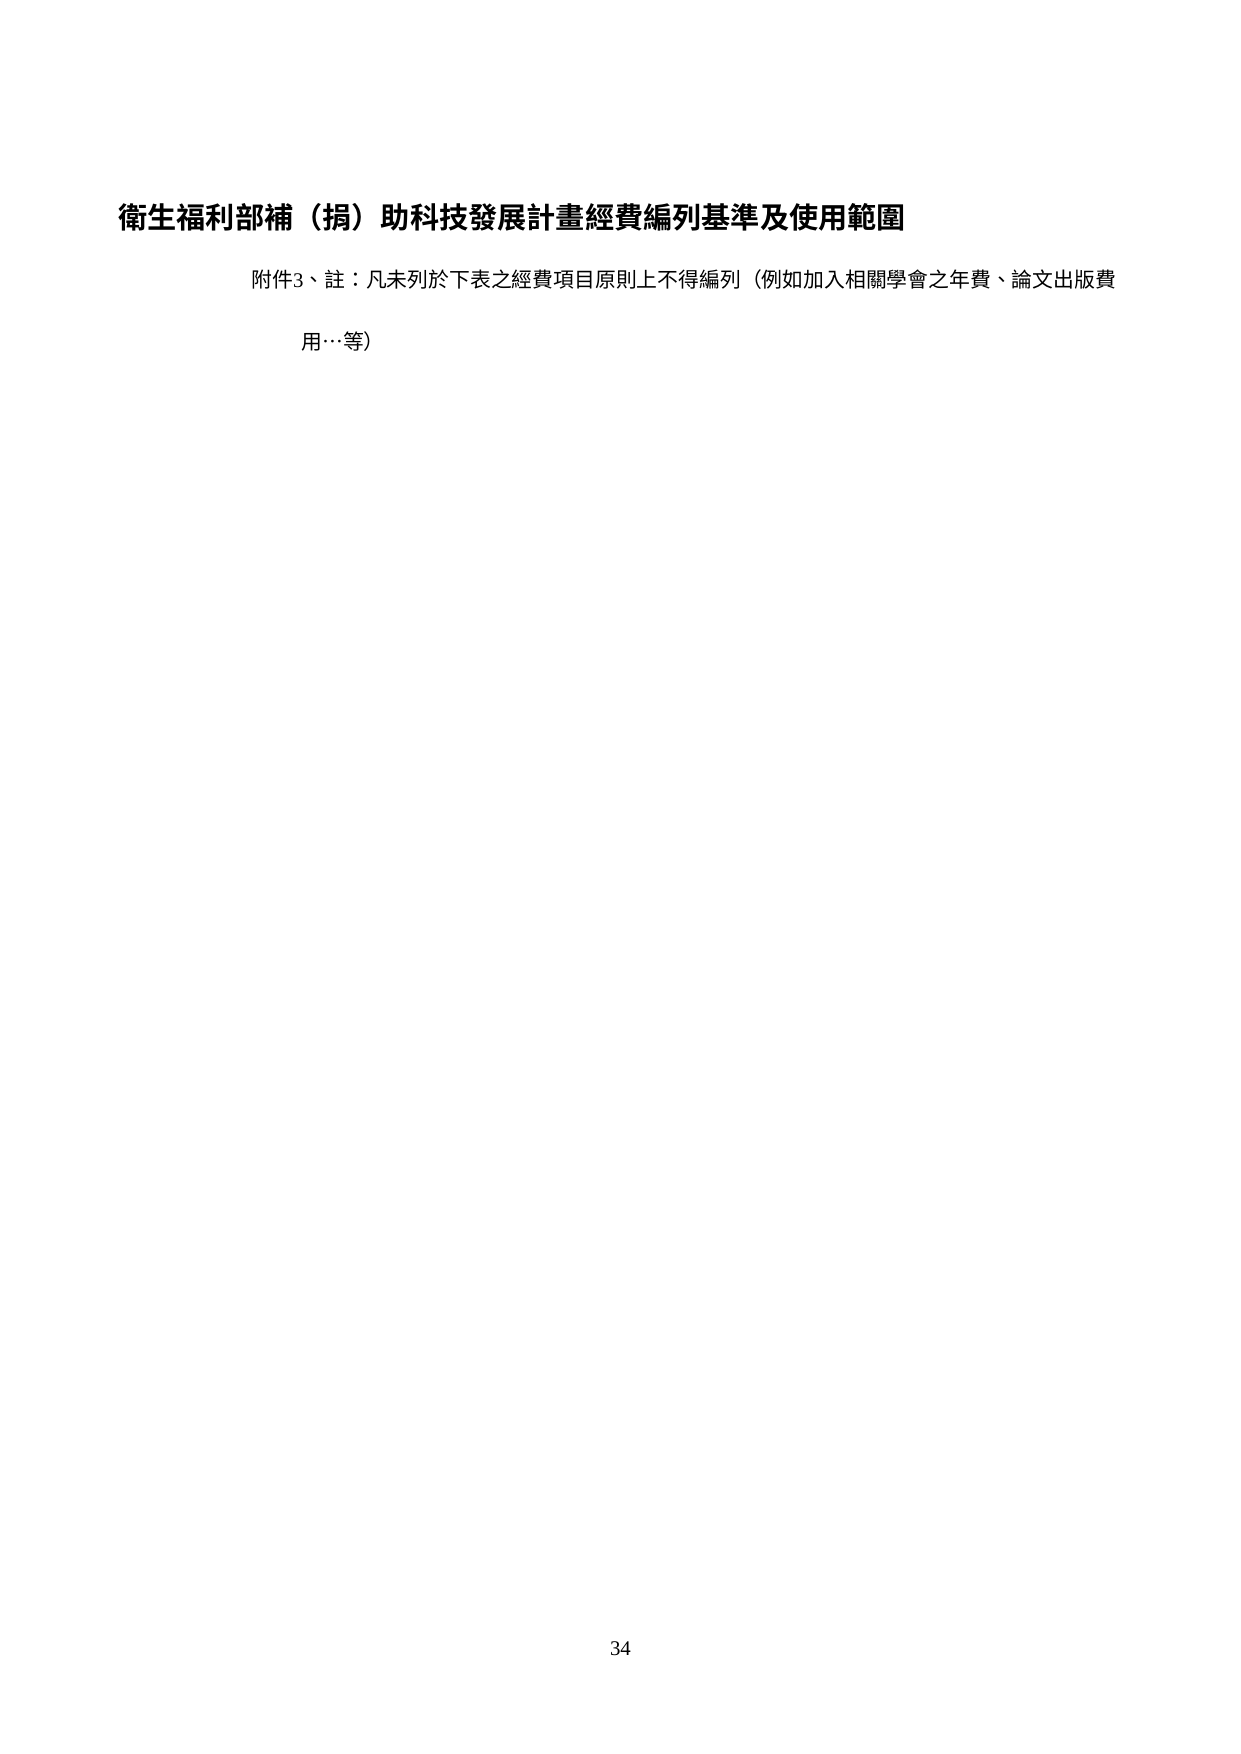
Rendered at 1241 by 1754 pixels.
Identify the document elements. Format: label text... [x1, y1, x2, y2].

subtitle 註：凡未列於下表之經費項目原則上不得編列（例如加入相關學會之年費、論文出版費用…等） [251, 237, 1122, 362]
subtitle 衛生福利部補（捐）助科技發展計畫經費編列基準及使用範圍 [118, 174, 1122, 237]
